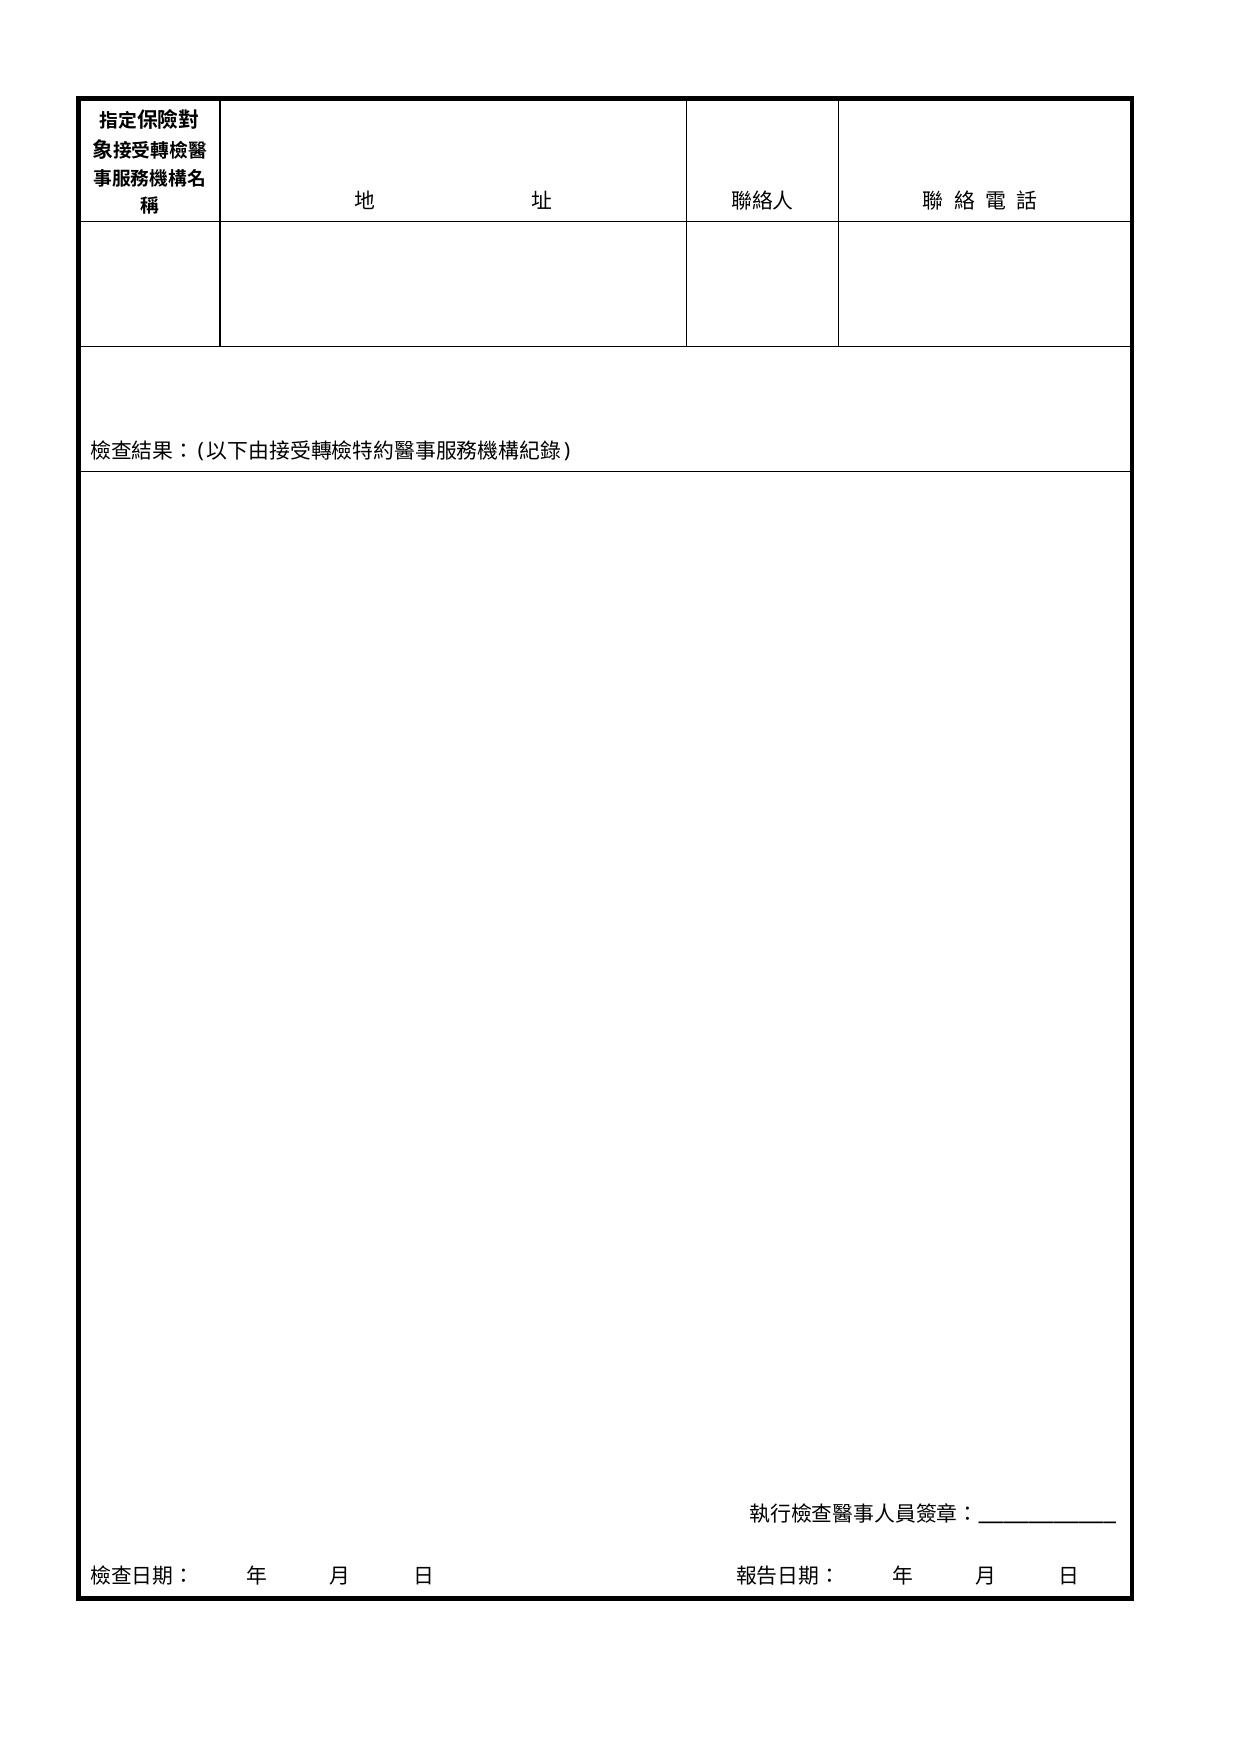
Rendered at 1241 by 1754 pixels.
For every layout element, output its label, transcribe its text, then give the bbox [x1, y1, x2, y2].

table_cell 聯絡人 [687, 101, 838, 221]
table_cell 地 址 [221, 101, 686, 221]
table_cell [81, 222, 219, 346]
table_cell 指定保險對象接受轉檢醫事服務機構名稱 [81, 101, 219, 221]
table_cell 檢查結果：(以下由接受轉檢特約醫事服務機構紀錄) [81, 347, 1130, 471]
table_cell 執行檢查醫事人員簽章：___________ 檢查日期： 年 月 日 報告日期： 年 月 日 [81, 472, 1130, 1596]
table_cell [221, 222, 686, 346]
table_cell [687, 222, 838, 346]
table_cell [839, 222, 1130, 346]
table_cell 聯 絡 電 話 [839, 101, 1130, 221]
